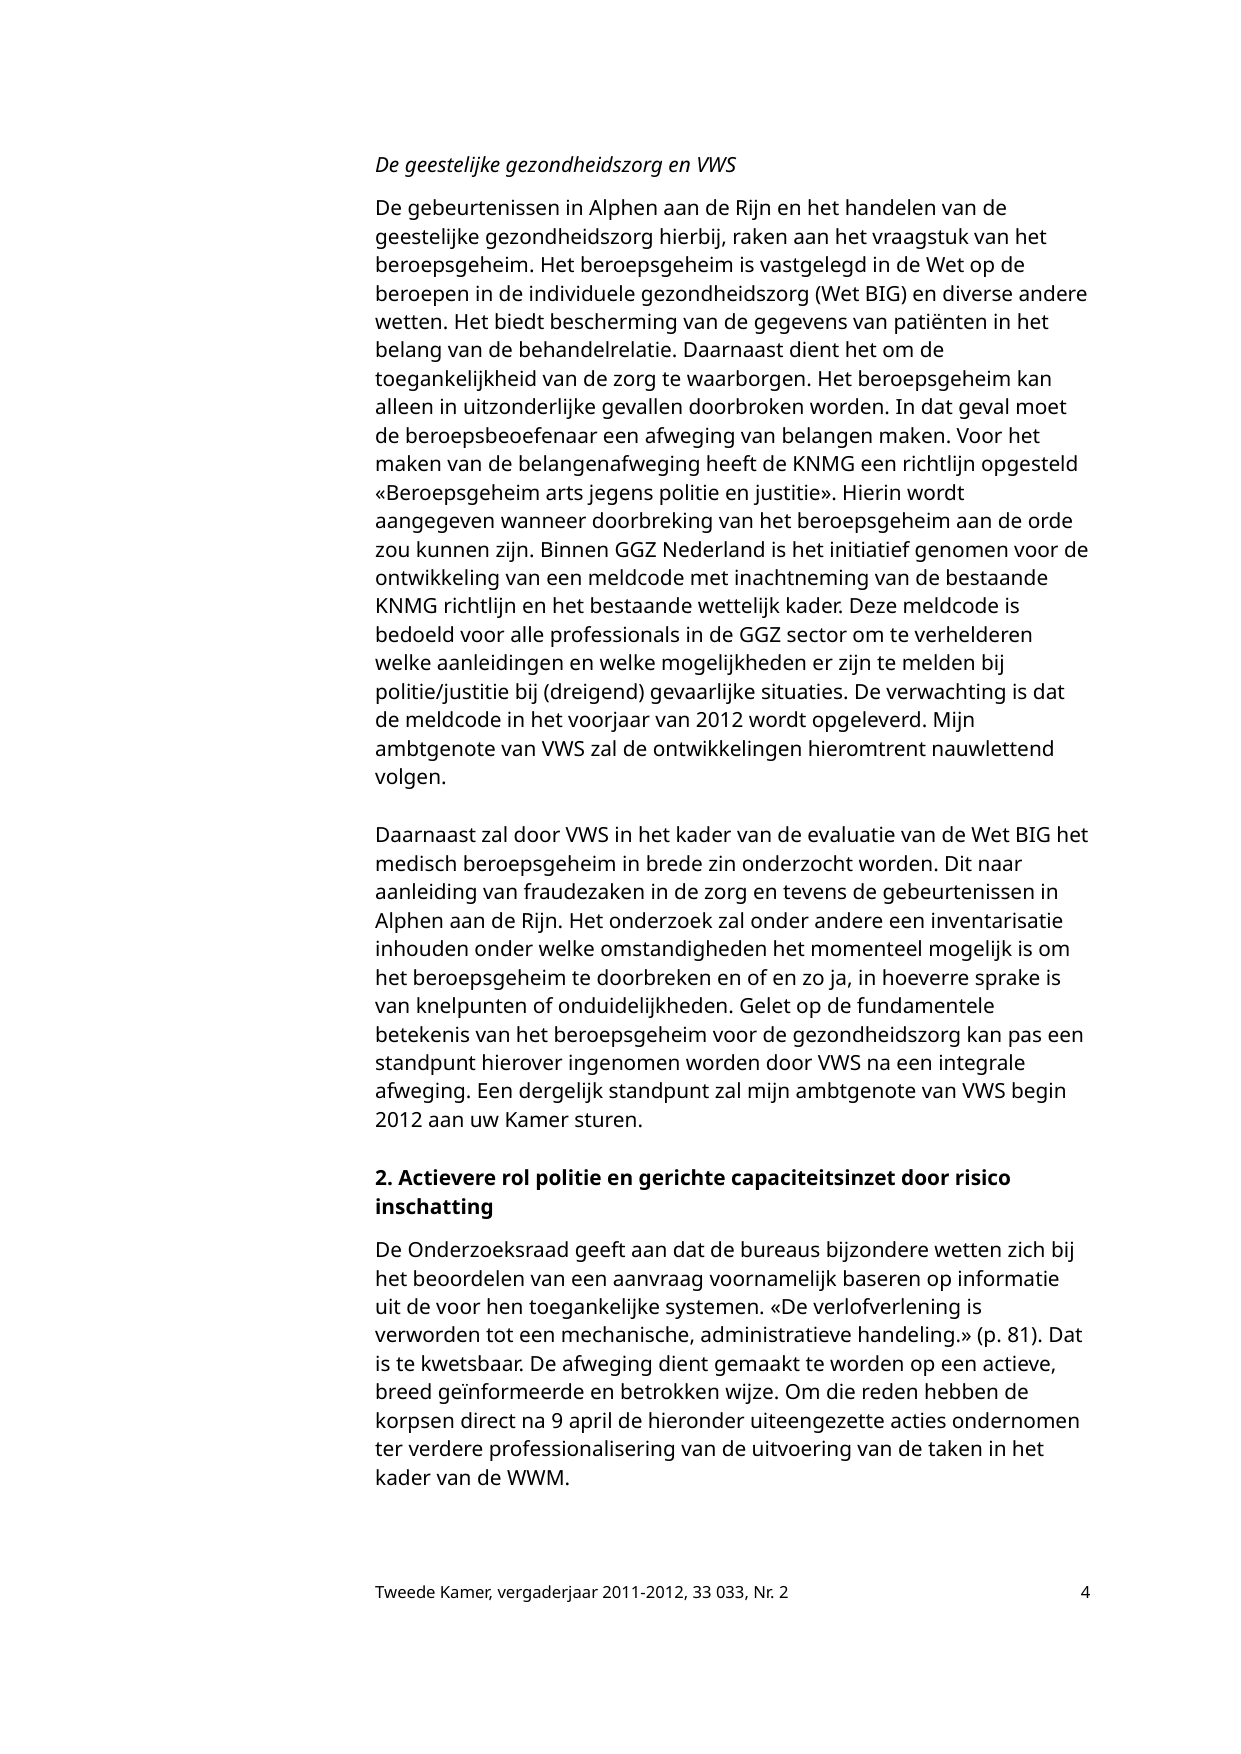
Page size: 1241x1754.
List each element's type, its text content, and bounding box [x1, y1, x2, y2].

text De Onderzoeksraad geeft aan dat de bureaus bijzondere wetten zich bij het beoordelen van een aanvraag voornamelijk baseren op informatie uit de voor hen toegankelijke systemen. «De verlofverlening is verworden tot een mechanische, administratieve handeling.» (p. 81). Dat is te kwetsbaar. De afweging dient gemaakt te worden op een actieve, breed geïnformeerde en betrokken wijze. Om die reden hebben de korpsen direct na 9 april de hieronder uiteengezette acties ondernomen ter verdere professionalisering van de uitvoering van de taken in het kader van de WWM. [375, 1235, 1090, 1491]
text 2. Actievere rol politie en gerichte capaciteitsinzet door risico inschatting [375, 1163, 1090, 1220]
text Daarnaast zal door VWS in het kader van de evaluatie van de Wet BIG het medisch beroepsgeheim in brede zin onderzocht worden. Dit naar aanleiding van fraudezaken in de zorg en tevens de gebeurtenissen in Alphen aan de Rijn. Het onderzoek zal onder andere een inventarisatie inhouden onder welke omstandigheden het momenteel mogelijk is om het beroepsgeheim te doorbreken en of en zo ja, in hoeverre sprake is van knelpunten of onduidelijkheden. Gelet op de fundamentele betekenis van het beroepsgeheim voor de gezondheidszorg kan pas een standpunt hierover ingenomen worden door VWS na een integrale afweging. Een dergelijk standpunt zal mijn ambtgenote van VWS begin 2012 aan uw Kamer sturen. [375, 821, 1090, 1133]
text De geestelijke gezondheidszorg en VWS [375, 150, 1090, 178]
text De gebeurtenissen in Alphen aan de Rijn en het handelen van de geestelijke gezondheidszorg hierbij, raken aan het vraagstuk van het beroepsgeheim. Het beroepsgeheim is vastgelegd in de Wet op de beroepen in de individuele gezondheidszorg (Wet BIG) en diverse andere wetten. Het biedt bescherming van de gegevens van patiënten in het belang van de behandelrelatie. Daarnaast dient het om de toegankelijkheid van de zorg te waarborgen. Het beroepsgeheim kan alleen in uitzonderlijke gevallen doorbroken worden. In dat geval moet de beroepsbeoefenaar een afweging van belangen maken. Voor het maken van de belangenafweging heeft de KNMG een richtlijn opgesteld «Beroepsgeheim arts jegens politie en justitie». Hierin wordt aangegeven wanneer doorbreking van het beroepsgeheim aan de orde zou kunnen zijn. Binnen GGZ Nederland is het initiatief genomen voor de ontwikkeling van een meldcode met inachtneming van de bestaande KNMG richtlijn en het bestaande wettelijk kader. Deze meldcode is bedoeld voor alle professionals in de GGZ sector om te verhelderen welke aanleidingen en welke mogelijkheden er zijn te melden bij politie/justitie bij (dreigend) gevaarlijke situaties. De verwachting is dat de meldcode in het voorjaar van 2012 wordt opgeleverd. Mijn ambtgenote van VWS zal de ontwikkelingen hieromtrent nauwlettend volgen. [375, 193, 1090, 791]
